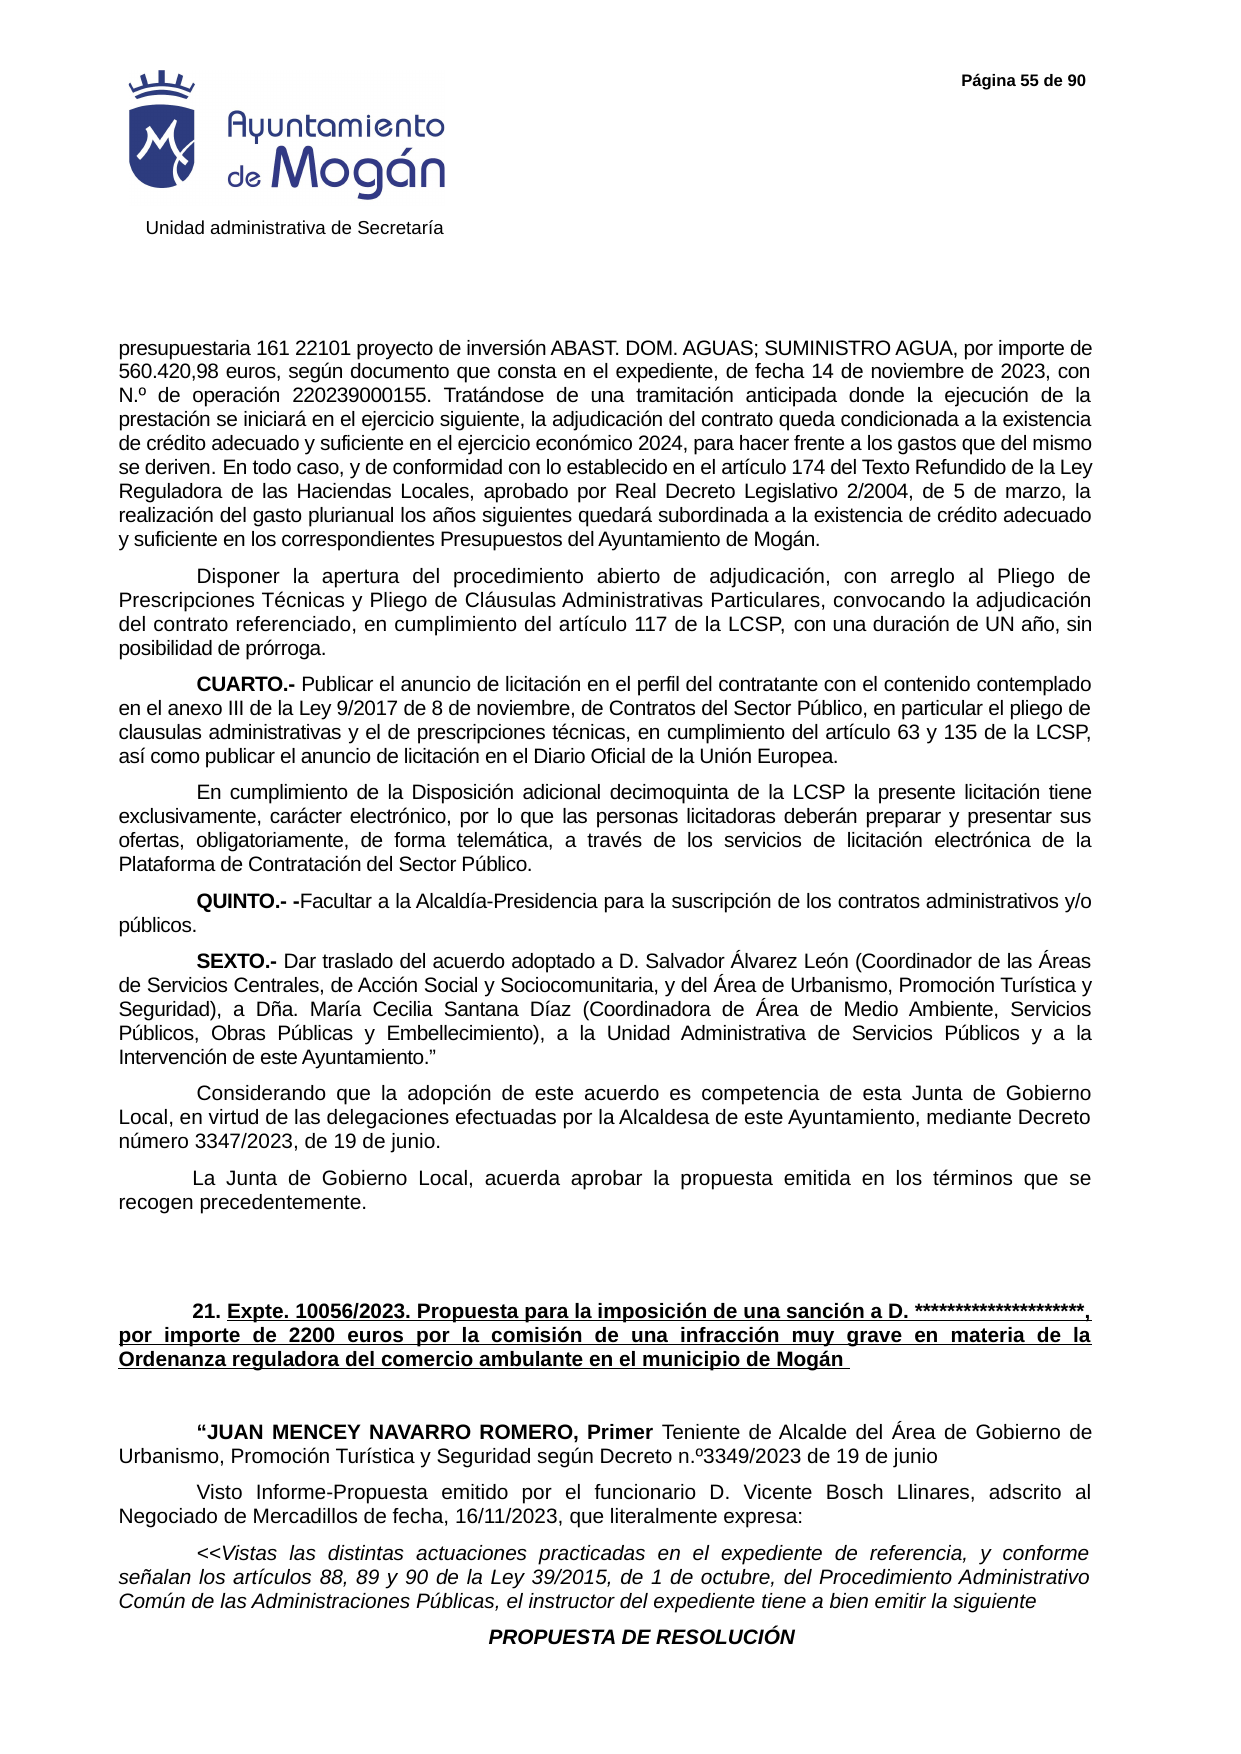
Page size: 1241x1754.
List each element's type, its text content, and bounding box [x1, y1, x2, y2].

text La Junta de Gobierno Local, acuerda aprobar la propuesta emitida en los términos que se recogen precedentemente. [118, 1166, 1092, 1213]
text “JUAN MENCEY NAVARRO ROMERO, Primer Teniente de Alcalde del Área de Gobierno de Urbanismo, Promoción Turística y Seguridad según Decreto n.º3349/2023 de 19 de junio [118, 1420, 1092, 1468]
text CUARTO.- Publicar el anuncio de licitación en el perfil del contratante con el contenido contemplado en el anexo III de la Ley 9/2017 de 8 de noviembre, de Contratos del Sector Público, en particular el pliego de clausulas administrativas y el de prescripciones técnicas, en cumplimiento del artículo 63 y 135 de la LCSP, así como publicar el anuncio de licitación en el Diario Oficial de la Unión Europea. [118, 672, 1092, 768]
text Disponer la apertura del procedimiento abierto de adjudicación, con arreglo al Pliego de Prescripciones Técnicas y Pliego de Cláusulas Administrativas Particulares, convocando la adjudicación del contrato referenciado, en cumplimiento del artículo 117 de la LCSP, con una duración de UN año, sin posibilidad de prórroga. [118, 563, 1092, 659]
text Ordenanza reguladora del comercio ambulante en el municipio de Mogán [118, 1345, 1092, 1371]
text Considerando que la adopción de este acuerdo es competencia de esta Junta de Gobierno Local, en virtud de las delegaciones efectuadas por la Alcaldesa de este Ayuntamiento, mediante Decreto número 3347/2023, de 19 de junio. [118, 1081, 1092, 1153]
text 21. Expte. 10056/2023. Propuesta para la imposición de una sanción a D. *********************, por importe de 2200 euros por la comisión de una infracción muy grave en materia de la [118, 1299, 1092, 1344]
text QUINTO.- -Facultar a la Alcaldía-Presidencia para la suscripción de los contratos administrativos y/o públicos. [118, 888, 1092, 936]
text PROPUESTA DE RESOLUCIÓN [118, 1625, 1092, 1649]
text <<Vistas las distintas actuaciones practicadas en el expediente de referencia, y conforme señalan los artículos 88, 89 y 90 de la Ley 39/2015, de 1 de octubre, del Procedimiento Administrativo Común de las Administraciones Públicas, el instructor del expediente tiene a bien emitir la siguiente [118, 1541, 1092, 1612]
text presupuestaria 161 22101 proyecto de inversión ABAST. DOM. AGUAS; SUMINISTRO AGUA, por importe de 560.420,98 euros, según documento que consta en el expediente, de fecha 14 de noviembre de 2023, con N.º de operación 220239000155. Tratándose de una tramitación anticipada donde la ejecución de la prestación se iniciará en el ejercicio siguiente, la adjudicación del contrato queda condicionada a la existencia de crédito adecuado y suficiente en el ejercicio económico 2024, para hacer frente a los gastos que del mismo se deriven. En todo caso, y de conformidad con lo establecido en el artículo 174 del Texto Refundido de la Ley Reguladora de las Haciendas Locales, aprobado por Real Decreto Legislativo 2/2004, de 5 de marzo, la realización del gasto plurianual los años siguientes quedará subordinada a la existencia de crédito adecuado y suficiente en los correspondientes Presupuestos del Ayuntamiento de Mogán. [118, 335, 1092, 551]
text SEXTO.- Dar traslado del acuerdo adoptado a D. Salvador Álvarez León (Coordinador de las Áreas de Servicios Centrales, de Acción Social y Sociocomunitaria, y del Área de Urbanismo, Promoción Turística y Seguridad), a Dña. María Cecilia Santana Díaz (Coordinadora de Área de Medio Ambiente, Servicios Públicos, Obras Públicas y Embellecimiento), a la Unidad Administrativa de Servicios Públicos y a la Intervención de este Ayuntamiento.” [118, 949, 1092, 1069]
text Visto Informe-Propuesta emitido por el funcionario D. Vicente Bosch Llinares, adscrito al Negociado de Mercadillos de fecha, 16/11/2023, que literalmente expresa: [118, 1480, 1092, 1528]
picture [128, 70, 445, 206]
text En cumplimiento de la Disposición adicional decimoquinta de la LCSP la presente licitación tiene exclusivamente, carácter electrónico, por lo que las personas licitadoras deberán preparar y presentar sus ofertas, obligatoriamente, de forma telemática, a través de los servicios de licitación electrónica de la Plataforma de Contratación del Sector Público. [118, 780, 1092, 876]
